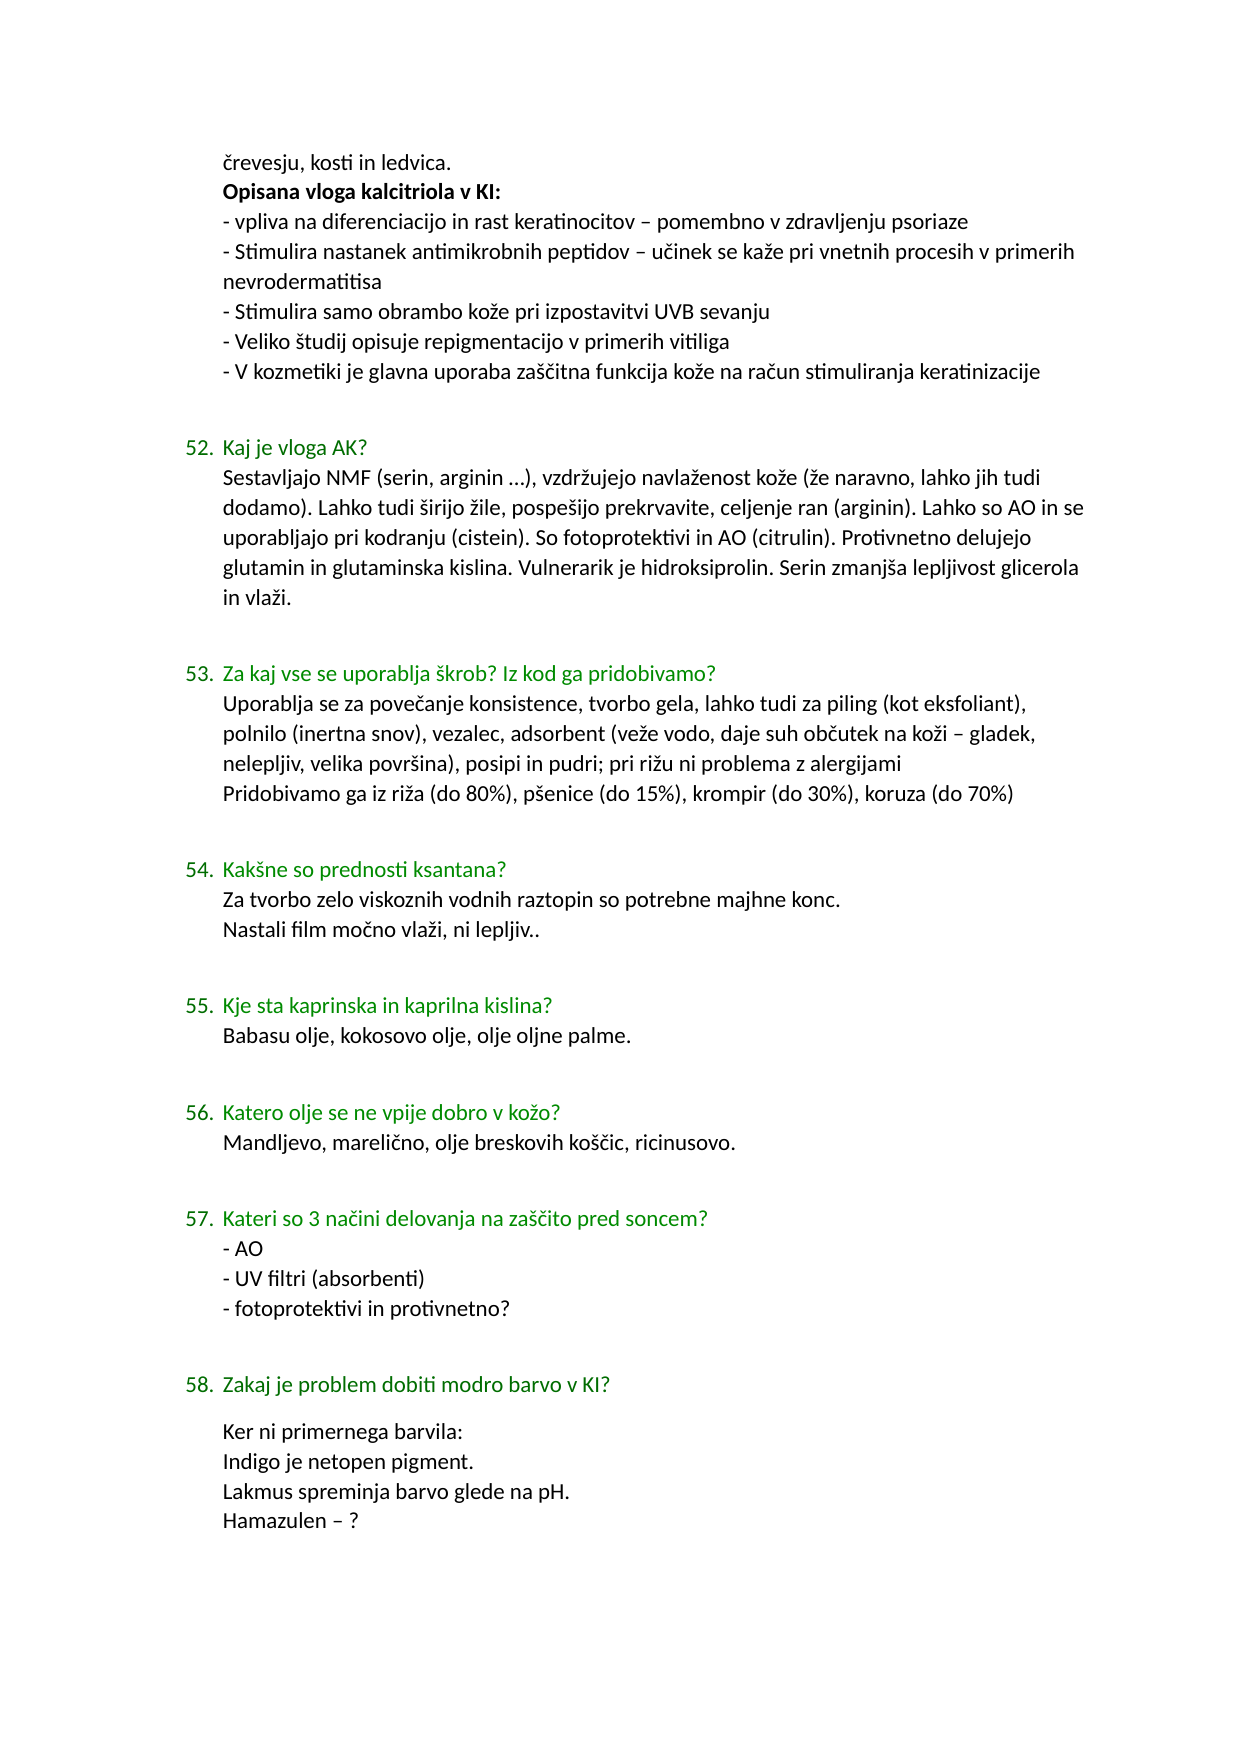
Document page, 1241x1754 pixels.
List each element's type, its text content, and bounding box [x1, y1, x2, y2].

list Katero olje se ne vpije dobro v kožo? Mandljevo, marelično, olje breskovih koščic, ricinusovo. [185, 1098, 1093, 1186]
list Kateri so 3 načini delovanja na zaščito pred soncem? - AO - UV filtri (absorbenti) - fotoprotektivi in protivnetno? [185, 1204, 1093, 1352]
list Ker ni primernega barvila: Indigo je netopen pigment. Lakmus spreminja barvo glede na pH. Hamazulen – ? [223, 1417, 1093, 1564]
list Kaj je vloga AK? Sestavljajo NMF (serin, arginin …), vzdržujejo navlaženost kože (že naravno, lahko jih tudi dodamo). Lahko tudi širijo žile, pospešijo prekrvavite, celjenje ran (arginin). Lahko so AO in se uporabljajo pri kodranju (cistein). So fotoprotektivi in AO (citrulin). Protivnetno delujejo glutamin in glutaminska kislina. Vulnerarik je hidroksiprolin. Serin zmanjša lepljivost glicerola in vlaži. [185, 433, 1093, 641]
list Za kaj vse se uporablja škrob? Iz kod ga pridobivamo? Uporablja se za povečanje konsistence, tvorbo gela, lahko tudi za piling (kot eksfoliant), polnilo (inertna snov), vezalec, adsorbent (veže vodo, daje suh občutek na koži – gladek, nelepljiv, velika površina), posipi in pudri; pri rižu ni problema z alergijami Pridobivamo ga iz riža (do 80%), pšenice (do 15%), krompir (do 30%), koruza (do 70%) [185, 659, 1093, 837]
list Zakaj je problem dobiti modro barvo v KI? [185, 1370, 1093, 1398]
list črevesju, kosti in ledvica. Opisana vloga kalcitriola v KI: - vpliva na diferenciacijo in rast keratinocitov – pomembno v zdravljenju psoriaze - Stimulira nastanek antimikrobnih peptidov – učinek se kaže pri vnetnih procesih v primerih nevrodermatitisa - Stimulira samo obrambo kože pri izpostavitvi UVB sevanju - Veliko študij opisuje repigmentacijo v primerih vitiliga - V kozmetiki je glavna uporaba zaščitna funkcija kože na račun stimuliranja keratinizacije [185, 148, 1093, 415]
list Kje sta kaprinska in kaprilna kislina? Babasu olje, kokosovo olje, olje oljne palme. [185, 992, 1093, 1079]
list Kakšne so prednosti ksantana? Za tvorbo zelo viskoznih vodnih raztopin so potrebne majhne konc. Nastali film močno vlaži, ni lepljiv.. [185, 855, 1093, 973]
